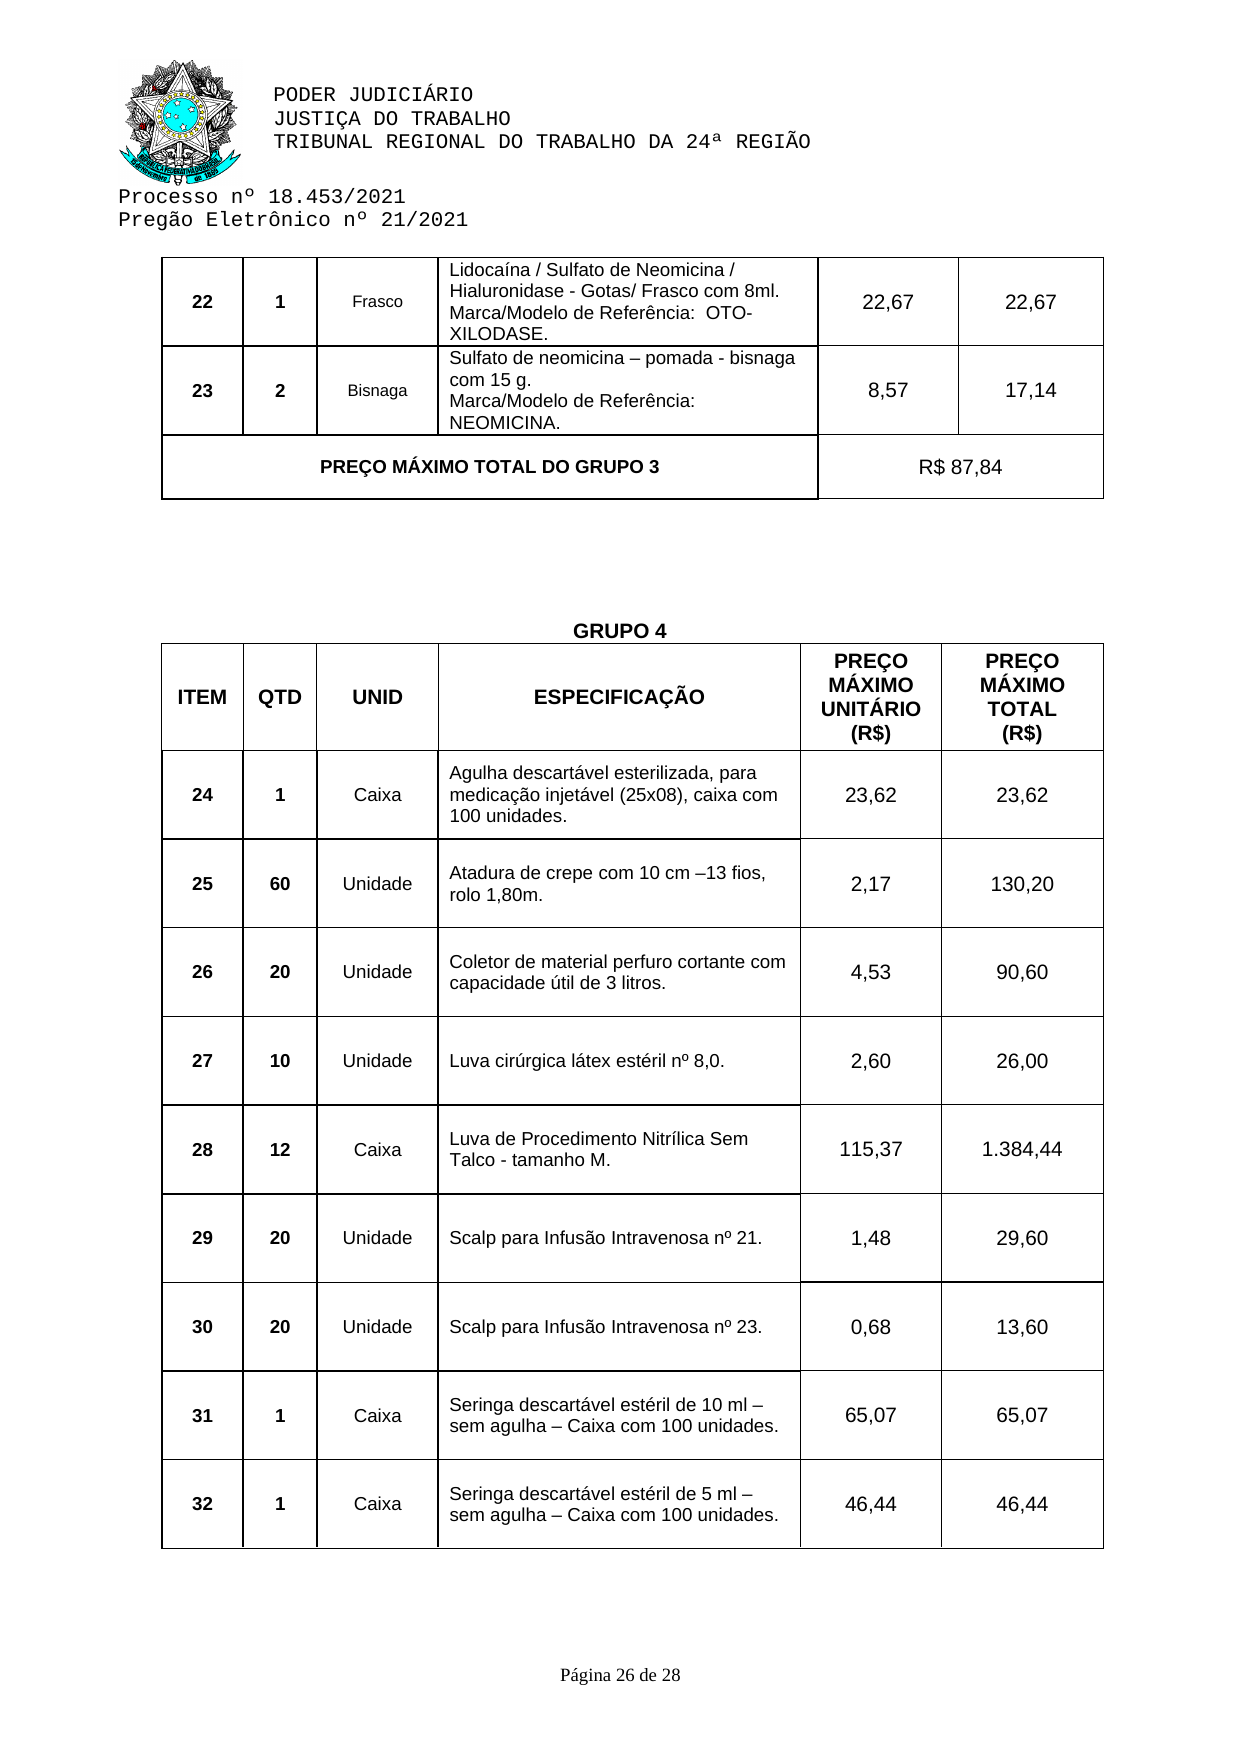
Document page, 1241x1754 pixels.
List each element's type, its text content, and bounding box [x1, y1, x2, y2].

table_cell 130,20 [942, 839, 1103, 927]
table_cell Unidade [318, 1195, 437, 1281]
table_cell 1 [244, 1372, 316, 1459]
table_cell Caixa [318, 1106, 437, 1193]
table_cell 17,14 [959, 346, 1103, 434]
table_cell 28 [163, 1106, 242, 1193]
table_cell 90,60 [942, 928, 1103, 1016]
table_cell 46,44 [801, 1460, 941, 1547]
table_header PREÇO MÁXIMO UNITÁRIO (R$) [801, 644, 941, 749]
table_cell Unidade [318, 1017, 437, 1104]
table_cell Unidade [318, 840, 437, 927]
table_cell 20 [244, 1283, 316, 1370]
table_cell Caixa [318, 751, 437, 838]
table_cell Caixa [318, 1460, 437, 1547]
table_cell Scalp para Infusão Intravenosa nº 21. [439, 1195, 800, 1281]
table_cell Sulfato de neomicina – pomada - bisnaga com 15 g. Marca/Modelo de Referência: NEOMICINA. [439, 347, 817, 434]
table_cell Unidade [318, 1283, 437, 1370]
table_cell Bisnaga [318, 347, 437, 434]
table_header ESPECIFICAÇÃO [439, 644, 800, 749]
table_cell PREÇO MÁXIMO TOTAL DO GRUPO 3 [163, 436, 817, 498]
table_cell 60 [244, 840, 316, 927]
table_cell 1 [244, 258, 316, 345]
table_header PREÇO MÁXIMO TOTAL (R$) [942, 644, 1103, 749]
table_cell 31 [163, 1372, 242, 1459]
table_cell 0,68 [801, 1283, 941, 1370]
table_cell Coletor de material perfuro cortante com capacidade útil de 3 litros. [439, 928, 800, 1016]
table_cell 24 [163, 751, 242, 838]
picture [118, 59, 243, 186]
table_cell Luva cirúrgica látex estéril nº 8,0. [439, 1017, 800, 1104]
table_cell 29,60 [942, 1194, 1103, 1281]
table_cell 1,48 [801, 1194, 941, 1281]
table_cell Seringa descartável estéril de 5 ml – sem agulha – Caixa com 100 unidades. [439, 1460, 800, 1547]
table_cell Scalp para Infusão Intravenosa nº 23. [439, 1283, 800, 1370]
table_cell Seringa descartável estéril de 10 ml – sem agulha – Caixa com 100 unidades. [439, 1372, 800, 1459]
table_header UNID [317, 644, 438, 749]
table_cell 1.384,44 [942, 1105, 1103, 1193]
table_cell 32 [163, 1460, 242, 1547]
table_cell 10 [244, 1017, 316, 1104]
text GRUPO 4 [118, 619, 1121, 643]
table_cell 20 [244, 1195, 316, 1281]
table_cell 2,60 [801, 1017, 941, 1104]
table_cell 22,67 [959, 258, 1103, 345]
table_cell Lidocaína / Sulfato de Neomicina / Hialuronidase - Gotas/ Frasco com 8ml. Marca/Modelo de Referência: OTO-XILODASE. [439, 258, 817, 345]
table_cell 22,67 [819, 258, 958, 345]
table_cell 2 [244, 347, 316, 434]
table_cell 23,62 [942, 751, 1103, 838]
table_cell 46,44 [942, 1460, 1103, 1547]
table_cell 30 [163, 1283, 242, 1370]
table_header ITEM [162, 644, 243, 749]
table_cell 1 [244, 751, 316, 838]
table_cell R$ 87,84 [819, 435, 1103, 498]
table_cell 4,53 [801, 928, 941, 1016]
table_cell 13,60 [942, 1283, 1103, 1370]
table_cell 25 [163, 840, 242, 927]
table_cell 22 [163, 258, 242, 345]
table_cell 26 [163, 928, 242, 1016]
table_cell 12 [244, 1106, 316, 1193]
table_cell 65,07 [942, 1371, 1103, 1459]
table_cell Atadura de crepe com 10 cm –13 fios, rolo 1,80m. [439, 840, 800, 927]
table_cell Agulha descartável esterilizada, para medicação injetável (25x08), caixa com 100 unidades. [439, 751, 800, 838]
table_cell 29 [163, 1195, 242, 1281]
table_cell 26,00 [942, 1017, 1103, 1104]
table_cell 65,07 [801, 1371, 941, 1459]
table_cell 27 [163, 1017, 242, 1104]
table_cell Luva de Procedimento Nitrílica Sem Talco - tamanho M. [439, 1106, 800, 1193]
table_header QTD [244, 644, 316, 749]
table_cell 2,17 [801, 839, 941, 927]
table_cell Unidade [318, 928, 437, 1016]
table_cell 20 [244, 928, 316, 1016]
table_cell 23,62 [801, 751, 941, 838]
table_cell 1 [244, 1460, 316, 1547]
table_cell 8,57 [819, 346, 958, 434]
table_cell Frasco [318, 258, 437, 345]
table_cell Caixa [318, 1372, 437, 1459]
table_cell 115,37 [801, 1105, 941, 1193]
table_cell 23 [163, 347, 242, 434]
